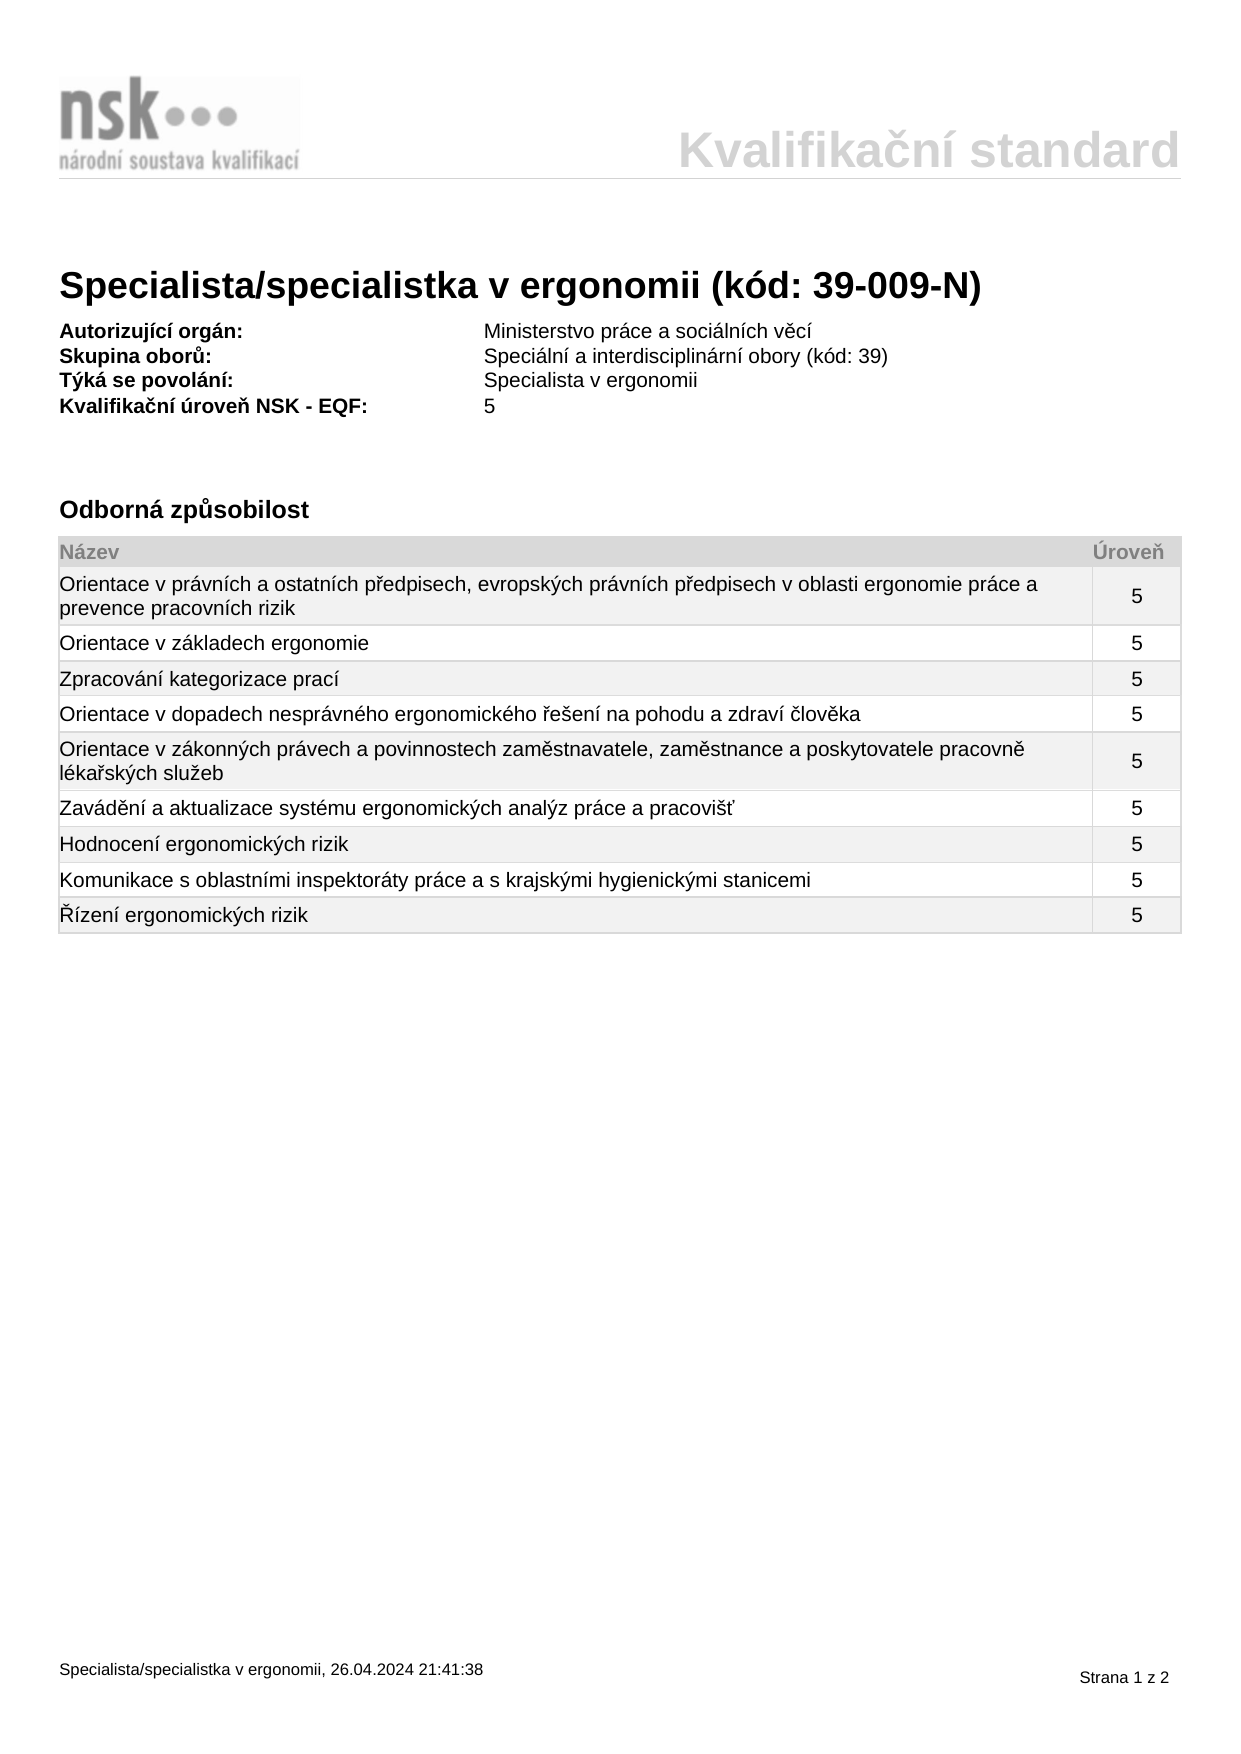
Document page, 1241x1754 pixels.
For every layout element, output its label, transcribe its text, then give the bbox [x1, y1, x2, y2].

table_cell 5 [1093, 626, 1180, 660]
table_cell [626, 1232, 862, 1447]
table_cell [484, 196, 620, 224]
table_cell [1169, 307, 1181, 319]
table_cell [620, 524, 626, 536]
table_cell Skupina oborů: [59, 344, 483, 368]
table_cell [626, 1447, 862, 1659]
table_cell [1169, 196, 1181, 224]
table_cell [1169, 1447, 1181, 1659]
table_cell [484, 1447, 620, 1659]
table_cell [59, 524, 483, 536]
table_cell Týká se povolání: [59, 368, 483, 392]
table_cell [620, 307, 626, 319]
table_cell [1169, 934, 1181, 1232]
table_cell [620, 1232, 626, 1447]
table_cell [1169, 1660, 1181, 1696]
table_cell Komunikace s oblastními inspektoráty práce a s krajskými hygienickými stanicemi [60, 863, 1092, 896]
table_cell [862, 307, 1093, 319]
table_cell Zpracování kategorizace prací [60, 662, 1092, 695]
table_cell 5 [1093, 863, 1180, 896]
table_cell [59, 172, 483, 178]
table_cell [626, 307, 862, 319]
table_cell Specialista/specialistka v ergonomii, 26.04.2024 21:41:38 [59, 1660, 862, 1696]
table_cell [484, 934, 620, 1232]
table_cell [1093, 524, 1169, 536]
table_cell [1093, 1447, 1169, 1659]
table_cell [59, 1447, 483, 1659]
table_cell 5 [1093, 567, 1180, 624]
table_cell [1093, 418, 1169, 489]
table_cell [59, 307, 483, 319]
table_cell [620, 196, 626, 224]
table_cell Specialista/specialistka v ergonomii (kód: 39-009-N) [59, 224, 1181, 307]
table_cell Řízení ergonomických rizik [60, 898, 1092, 932]
table_cell Úroveň [1093, 537, 1180, 566]
table_cell [1169, 524, 1181, 536]
table_cell [484, 1232, 620, 1447]
table_cell [626, 934, 862, 1232]
table_cell 5 [484, 394, 1181, 417]
table_header Kvalifikační standard [626, 59, 1181, 178]
picture [58, 59, 621, 172]
table_cell [862, 524, 1093, 536]
table_cell Hodnocení ergonomických rizik [60, 827, 1092, 862]
table_cell Zavádění a aktualizace systému ergonomických analýz práce a pracovišť [60, 791, 1092, 826]
table_cell Ministerstvo práce a sociálních věcí [484, 319, 1181, 344]
table_cell [484, 307, 620, 319]
table_cell 5 [1093, 791, 1180, 826]
table_cell Strana 1 z 2 [862, 1660, 1169, 1696]
table_cell 5 [1093, 827, 1180, 862]
table_cell Odborná způsobilost [59, 489, 1181, 524]
table_cell 5 [1093, 696, 1180, 731]
table_cell 5 [1093, 662, 1180, 695]
table_cell [59, 1232, 483, 1447]
table_cell [626, 196, 862, 224]
table_cell [1093, 1232, 1169, 1447]
table_cell Orientace v zákonných právech a povinnostech zaměstnavatele, zaměstnance a poskytovatele pracovně lékařských služeb [60, 733, 1092, 789]
table_cell [1093, 196, 1169, 224]
table_cell [862, 418, 1093, 489]
table_cell Název [60, 537, 1092, 566]
table_cell [1169, 1232, 1181, 1447]
table_cell [484, 524, 620, 536]
table_cell [862, 1447, 1093, 1659]
table_cell [59, 418, 483, 489]
table_cell Specialista v ergonomii [484, 368, 1181, 393]
table_cell [484, 418, 620, 489]
table_cell Orientace v základech ergonomie [60, 626, 1092, 660]
table_cell [620, 934, 626, 1232]
table_cell [59, 196, 483, 224]
table_cell Kvalifikační úroveň NSK - EQF: [59, 394, 483, 417]
table_cell [59, 179, 1181, 196]
table_cell 5 [1093, 898, 1180, 932]
table_cell Orientace v dopadech nesprávného ergonomického řešení na pohodu a zdraví člověka [60, 696, 1092, 731]
table_cell [862, 1232, 1093, 1447]
table_cell [1093, 307, 1169, 319]
table_cell [620, 418, 626, 489]
table_cell [484, 172, 620, 178]
table_cell [1169, 418, 1181, 489]
table_header [621, 59, 626, 172]
table_cell [862, 934, 1093, 1232]
table_cell [626, 418, 862, 489]
table_cell [626, 524, 862, 536]
table_cell 5 [1093, 733, 1180, 789]
table_cell Speciální a interdisciplinární obory (kód: 39) [484, 344, 1181, 368]
table_cell Orientace v právních a ostatních předpisech, evropských právních předpisech v oblasti ergonomie práce a prevence pracovních rizik [60, 567, 1092, 624]
table_cell [1093, 934, 1169, 1232]
table_cell Autorizující orgán: [59, 319, 483, 343]
table_cell [862, 196, 1093, 224]
table_cell [620, 1447, 626, 1659]
table_cell [59, 934, 483, 1232]
